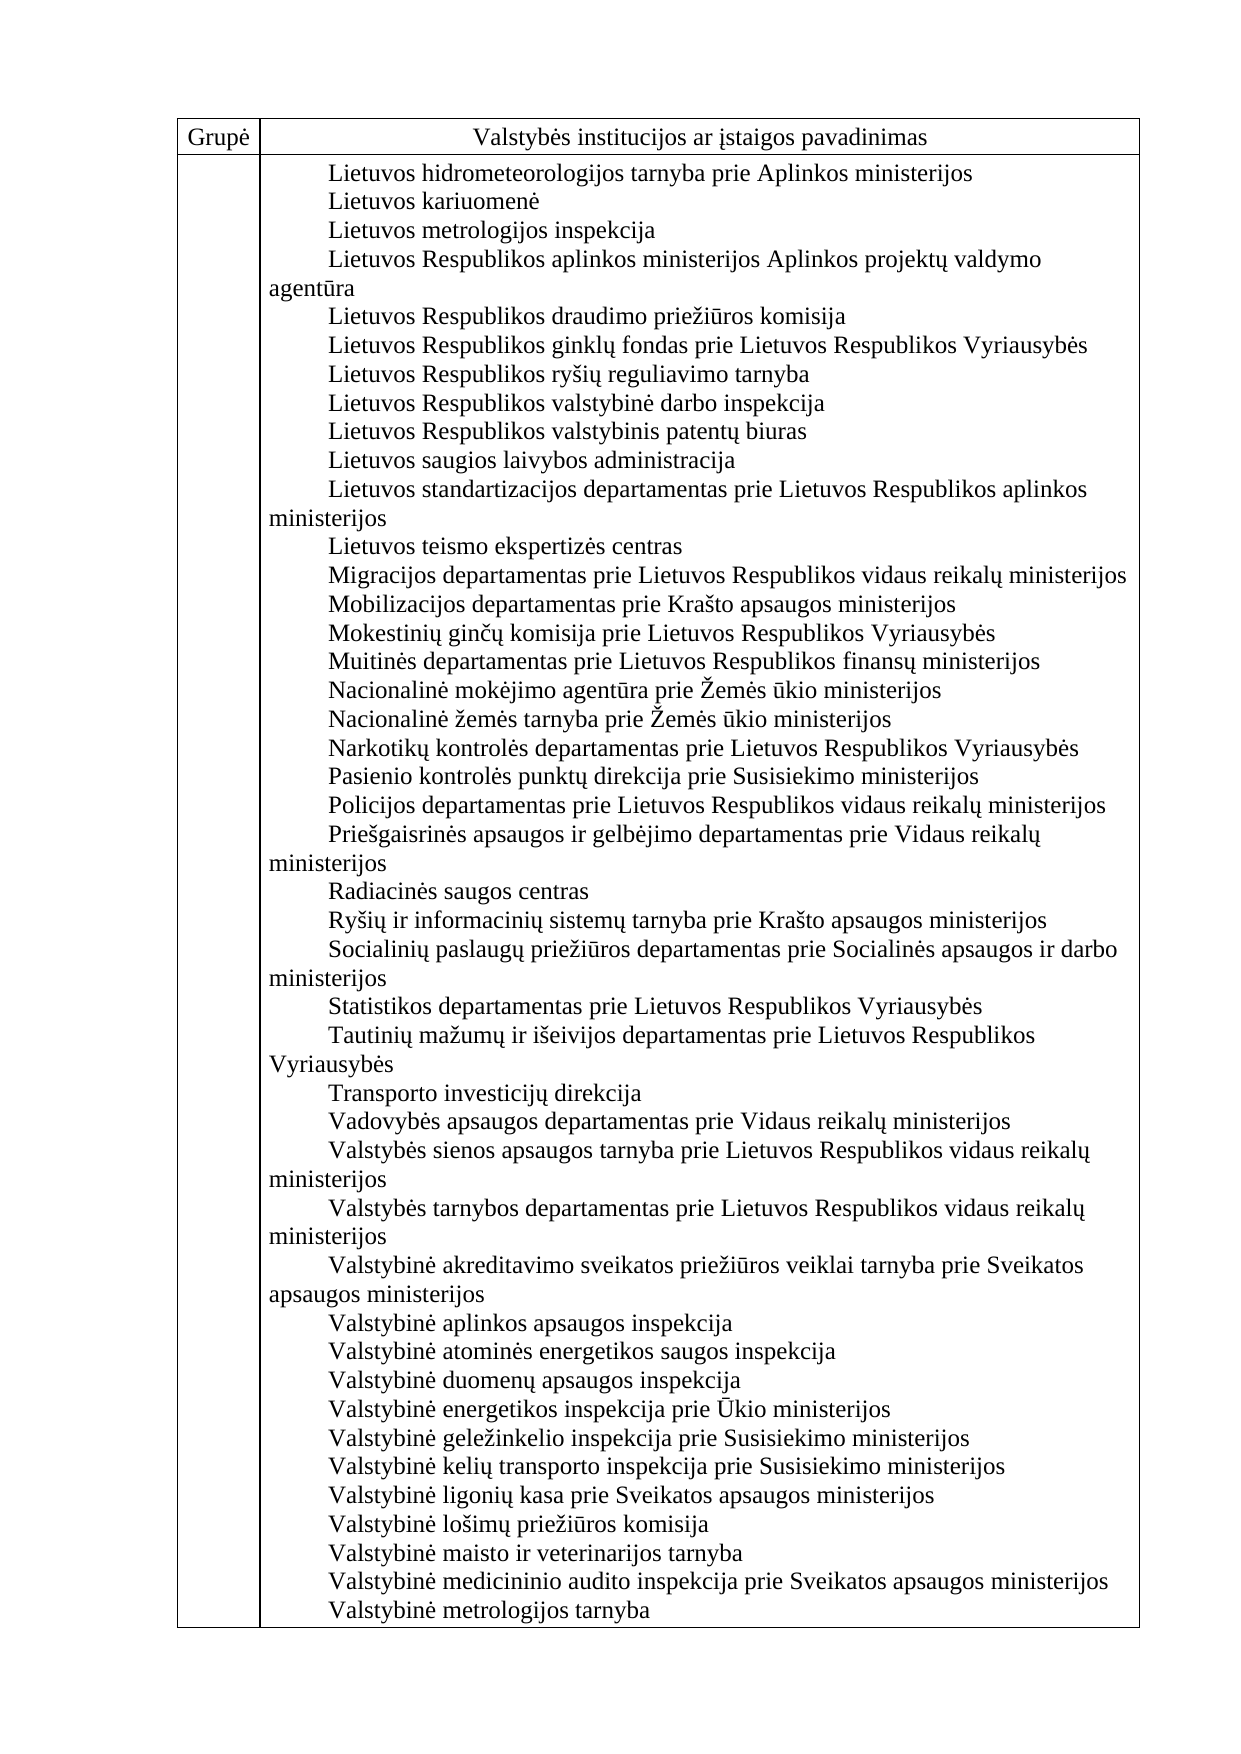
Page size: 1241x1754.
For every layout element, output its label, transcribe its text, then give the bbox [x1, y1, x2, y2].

table_cell [178, 155, 259, 1627]
table_header Grupė [178, 119, 259, 154]
table_cell Lietuvos hidrometeorologijos tarnyba prie Aplinkos ministerijos Lietuvos kariuomenė Lietuvos metrologijos inspekcija Lietuvos Respublikos aplinkos ministerijos Aplinkos projektų valdymo agentūra Lietuvos Respublikos draudimo priežiūros komisija Lietuvos Respublikos ginklų fondas prie Lietuvos Respublikos Vyriausybės Lietuvos Respublikos ryšių reguliavimo tarnyba Lietuvos Respublikos valstybinė darbo inspekcija Lietuvos Respublikos valstybinis patentų biuras Lietuvos saugios laivybos administracija Lietuvos standartizacijos departamentas prie Lietuvos Respublikos aplinkos ministerijos Lietuvos teismo ekspertizės centras Migracijos departamentas prie Lietuvos Respublikos vidaus reikalų ministerijos Mobilizacijos departamentas prie Krašto apsaugos ministerijos Mokestinių ginčų komisija prie Lietuvos Respublikos Vyriausybės Muitinės departamentas prie Lietuvos Respublikos finansų ministerijos Nacionalinė mokėjimo agentūra prie Žemės ūkio ministerijos Nacionalinė žemės tarnyba prie Žemės ūkio ministerijos Narkotikų kontrolės departamentas prie Lietuvos Respublikos Vyriausybės Pasienio kontrolės punktų direkcija prie Susisiekimo ministerijos Policijos departamentas prie Lietuvos Respublikos vidaus reikalų ministerijos Priešgaisrinės apsaugos ir gelbėjimo departamentas prie Vidaus reikalų ministerijos Radiacinės saugos centras Ryšių ir informacinių sistemų tarnyba prie Krašto apsaugos ministerijos Socialinių paslaugų priežiūros departamentas prie Socialinės apsaugos ir darbo ministerijos Statistikos departamentas prie Lietuvos Respublikos Vyriausybės Tautinių mažumų ir išeivijos departamentas prie Lietuvos Respublikos Vyriausybės Transporto investicijų direkcija Vadovybės apsaugos departamentas prie Vidaus reikalų ministerijos Valstybės sienos apsaugos tarnyba prie Lietuvos Respublikos vidaus reikalų ministerijos Valstybės tarnybos departamentas prie Lietuvos Respublikos vidaus reikalų ministerijos Valstybinė akreditavimo sveikatos priežiūros veiklai tarnyba prie Sveikatos apsaugos ministerijos Valstybinė aplinkos apsaugos inspekcija Valstybinė atominės energetikos saugos inspekcija Valstybinė duomenų apsaugos inspekcija Valstybinė energetikos inspekcija prie Ūkio ministerijos Valstybinė geležinkelio inspekcija prie Susisiekimo ministerijos Valstybinė kelių transporto inspekcija prie Susisiekimo ministerijos Valstybinė ligonių kasa prie Sveikatos apsaugos ministerijos Valstybinė lošimų priežiūros komisija Valstybinė maisto ir veterinarijos tarnyba Valstybinė medicininio audito inspekcija prie Sveikatos apsaugos ministerijos Valstybinė metrologijos tarnyba [261, 155, 1139, 1627]
table_header Valstybės institucijos ar įstaigos pavadinimas [261, 119, 1139, 154]
